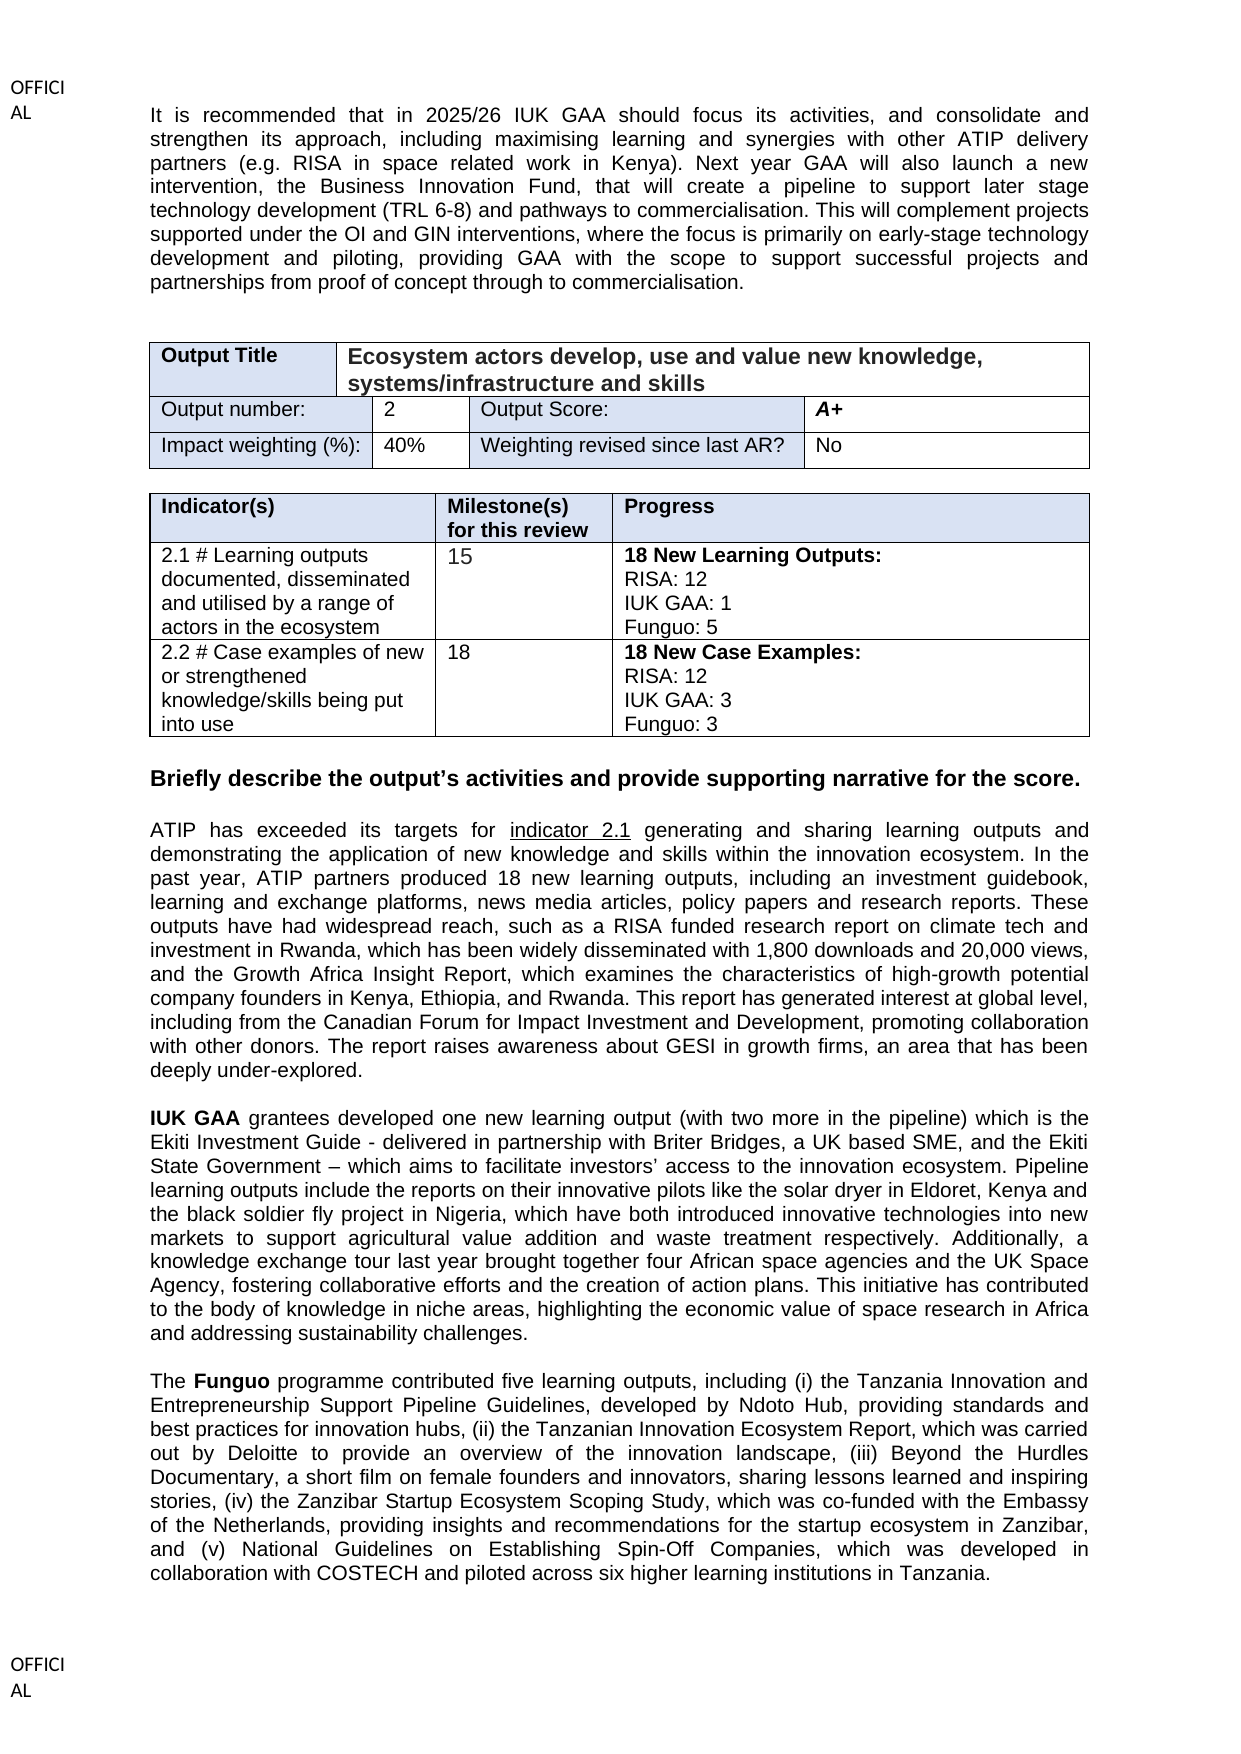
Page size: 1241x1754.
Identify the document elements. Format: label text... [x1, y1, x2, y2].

text It is recommended that in 2025/26 IUK GAA should focus its activities, and consolidate and strengthen its approach, including maximising learning and synergies with other ATIP delivery partners (e.g. RISA in space related work in Kenya). Next year GAA will also launch a new intervention, the Business Innovation Fund, that will create a pipeline to support later stage technology development (TRL 6-8) and pathways to commercialisation. This will complement projects supported under the OI and GIN interventions, where the focus is primarily on early-stage technology development and piloting, providing GAA with the scope to support successful projects and partnerships from proof of concept through to commercialisation. [150, 102, 1090, 294]
table_header Milestone(s) for this review [436, 494, 612, 542]
table_cell 18 New Learning Outputs: RISA: 12 IUK GAA: 1 Funguo: 5 [613, 543, 1089, 639]
table_cell 2.1 # Learning outputs documented, disseminated and utilised by a range of actors in the ecosystem [151, 543, 435, 639]
table_cell A+ [805, 397, 1089, 432]
table_cell 18 [436, 640, 612, 736]
table_cell Output Score: [470, 397, 804, 432]
table_header Ecosystem actors develop, use and value new knowledge, systems/infrastructure and skills [337, 343, 1089, 396]
text IUK GAA grantees developed one new learning output (with two more in the pipeline) which is the Ekiti Investment Guide - delivered in partnership with Briter Bridges, a UK based SME, and the Ekiti State Government – which aims to facilitate investors’ access to the innovation ecosystem. Pipeline learning outputs include the reports on their innovative pilots like the solar dryer in Eldoret, Kenya and the black soldier fly project in Nigeria, which have both introduced innovative technologies into new markets to support agricultural value addition and waste treatment respectively. Additionally, a knowledge exchange tour last year brought together four African space agencies and the UK Space Agency, fostering collaborative efforts and the creation of action plans. This initiative has contributed to the body of knowledge in niche areas, highlighting the economic value of space research in Africa and addressing sustainability challenges. [150, 1106, 1090, 1345]
table_cell 2 [373, 397, 469, 432]
table_cell 15 [436, 543, 612, 639]
table_cell 18 New Case Examples: RISA: 12 IUK GAA: 3 Funguo: 3 [613, 640, 1089, 736]
table_header Progress [613, 494, 1089, 542]
table_cell Output number: [150, 397, 372, 432]
text Briefly describe the output’s activities and provide supporting narrative for the score. [150, 765, 1090, 792]
text ATIP has exceeded its targets for indicator 2.1 generating and sharing learning outputs and demonstrating the application of new knowledge and skills within the innovation ecosystem. In the past year, ATIP partners produced 18 new learning outputs, including an investment guidebook, learning and exchange platforms, news media articles, policy papers and research reports. These outputs have had widespread reach, such as a RISA funded research report on climate tech and investment in Rwanda, which has been widely disseminated with 1,800 downloads and 20,000 views, and the Growth Africa Insight Report, which examines the characteristics of high-growth potential company founders in Kenya, Ethiopia, and Rwanda. This report has generated interest at global level, including from the Canadian Forum for Impact Investment and Development, promoting collaboration with other donors. The report raises awareness about GESI in growth firms, an area that has been deeply under-explored. [150, 818, 1090, 1082]
table_header Output Title [150, 343, 336, 396]
table_cell Weighting revised since last AR? [470, 433, 804, 468]
table_cell No [805, 433, 1089, 468]
table_cell Impact weighting (%): [150, 433, 372, 468]
table_header Indicator(s) [151, 494, 435, 542]
table_cell 2.2 # Case examples of new or strengthened knowledge/skills being put into use [151, 640, 435, 736]
text The Funguo programme contributed five learning outputs, including (i) the Tanzania Innovation and Entrepreneurship Support Pipeline Guidelines, developed by Ndoto Hub, providing standards and best practices for innovation hubs, (ii) the Tanzanian Innovation Ecosystem Report, which was carried out by Deloitte to provide an overview of the innovation landscape, (iii) Beyond the Hurdles Documentary, a short film on female founders and innovators, sharing lessons learned and inspiring stories, (iv) the Zanzibar Startup Ecosystem Scoping Study, which was co-funded with the Embassy of the Netherlands, providing insights and recommendations for the startup ecosystem in Zanzibar, and (v) National Guidelines on Establishing Spin-Off Companies, which was developed in collaboration with COSTECH and piloted across six higher learning institutions in Tanzania. [150, 1369, 1090, 1585]
table_cell 40% [373, 433, 469, 468]
